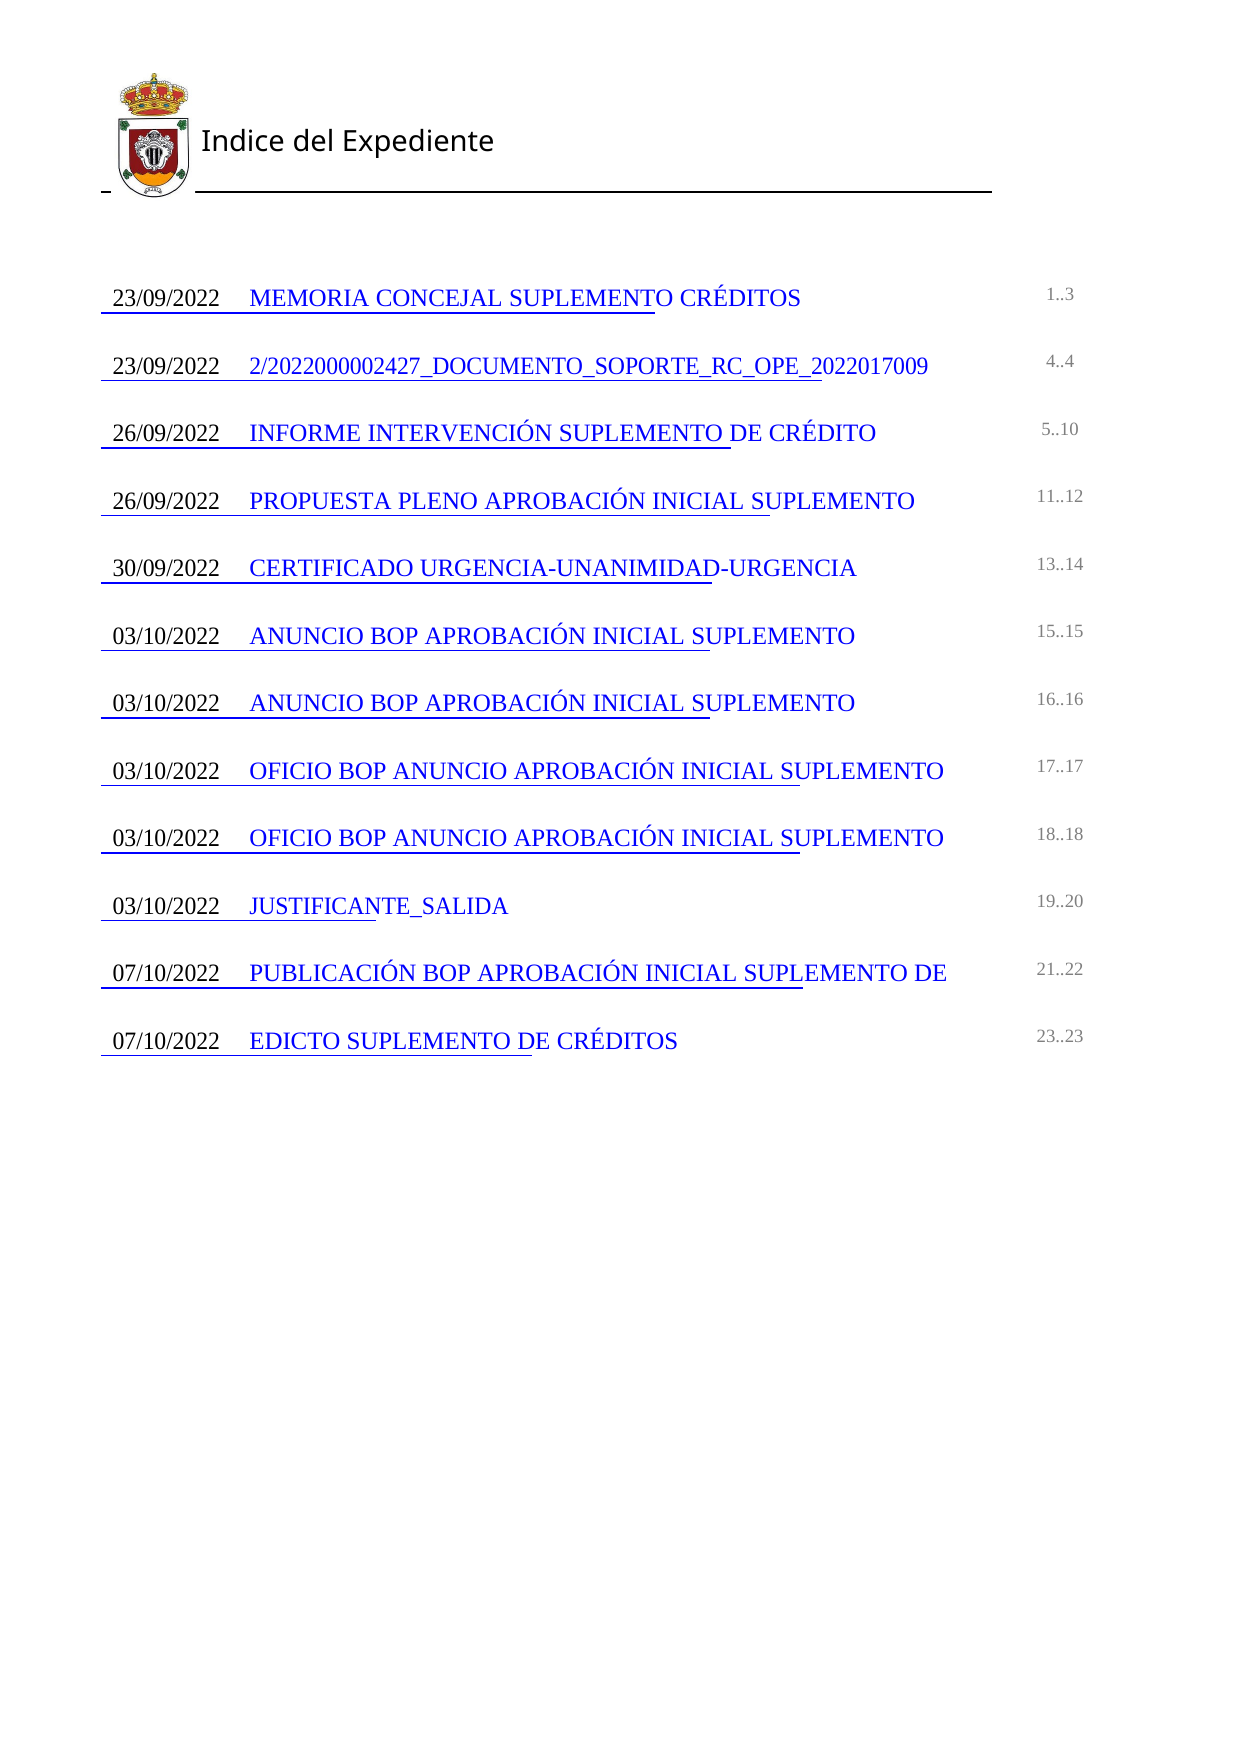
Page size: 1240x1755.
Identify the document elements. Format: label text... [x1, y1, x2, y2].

text 26/09/2022 INFORME INTERVENCIÓN SUPLEMENTO DE CRÉDITO 5..10 [112, 417, 1135, 447]
text 07/10/2022 PUBLICACIÓN BOP APROBACIÓN INICIAL SUPLEMENTO DE 21..22 [112, 957, 1135, 987]
text 23/09/2022 MEMORIA CONCEJAL SUPLEMENTO CRÉDITOS 1..3 [112, 282, 1135, 312]
text 03/10/2022 OFICIO BOP ANUNCIO APROBACIÓN INICIAL SUPLEMENTO 18..18 [112, 822, 1135, 852]
text 03/10/2022 ANUNCIO BOP APROBACIÓN INICIAL SUPLEMENTO 16..16 [112, 687, 1135, 717]
text 03/10/2022 OFICIO BOP ANUNCIO APROBACIÓN INICIAL SUPLEMENTO 17..17 [112, 755, 1135, 785]
text 30/09/2022 CERTIFICADO URGENCIA-UNANIMIDAD-URGENCIA 13..14 [112, 552, 1135, 582]
text 23/09/2022 2/2022000002427_DOCUMENTO_SOPORTE_RC_OPE_2022017009 4..4 [112, 350, 1135, 380]
picture [111, 73, 196, 201]
text 26/09/2022 PROPUESTA PLENO APROBACIÓN INICIAL SUPLEMENTO 11..12 [112, 485, 1135, 515]
text Indice del Expediente [201, 121, 1135, 160]
text 07/10/2022 EDICTO SUPLEMENTO DE CRÉDITOS 23..23 [112, 1025, 1135, 1055]
text 03/10/2022 JUSTIFICANTE_SALIDA 19..20 [112, 890, 1135, 920]
text 03/10/2022 ANUNCIO BOP APROBACIÓN INICIAL SUPLEMENTO 15..15 [112, 620, 1135, 650]
